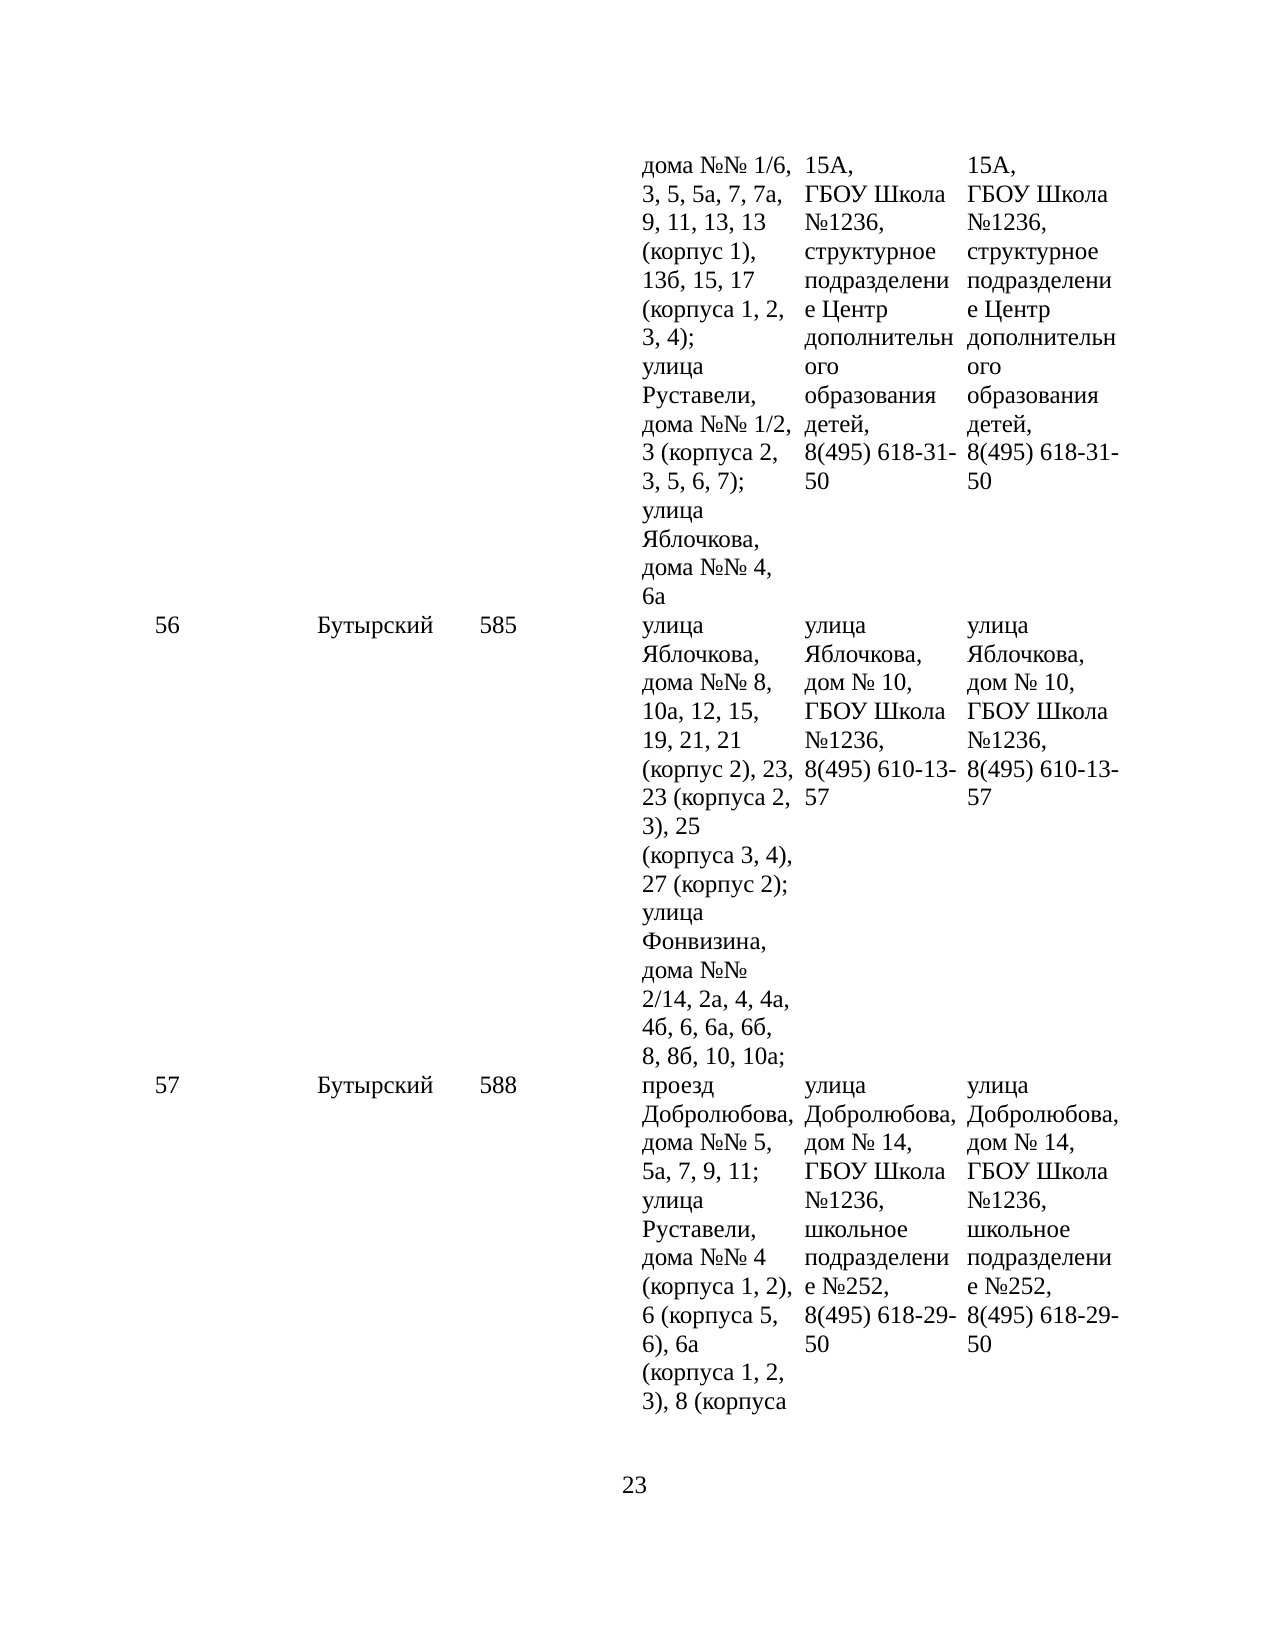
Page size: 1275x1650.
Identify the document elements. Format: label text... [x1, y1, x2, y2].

table_cell улица Яблочкова, дом № 10, ГБОУ Школа №1236, 8(495) 610-13-57 [800, 610, 962, 1070]
table_cell 56 [150, 610, 312, 1070]
table_cell [150, 150, 312, 610]
table_cell дома №№ 1/6, 3, 5, 5а, 7, 7а, 9, 11, 13, 13 (корпус 1), 13б, 15, 17 (корпуса 1, 2, 3, 4); улица Руставели, дома №№ 1/2, 3 (корпуса 2, 3, 5, 6, 7); улица Яблочкова, дома №№ 4, 6а [638, 150, 800, 610]
table_cell улица Добролюбова, дом № 14, ГБОУ Школа №1236, школьное подразделение №252, 8(495) 618-29-50 [963, 1070, 1125, 1415]
table_cell 15А, ГБОУ Школа №1236, структурное подразделение Центр дополнительного образования детей, 8(495) 618-31-50 [800, 150, 962, 610]
table_cell 15А, ГБОУ Школа №1236, структурное подразделение Центр дополнительного образования детей, 8(495) 618-31-50 [963, 150, 1125, 610]
table_cell Бутырский [313, 610, 475, 1070]
table_cell Бутырский [313, 1070, 475, 1415]
table_cell 585 [475, 610, 637, 1070]
table_cell улица Добролюбова, дом № 14, ГБОУ Школа №1236, школьное подразделение №252, 8(495) 618-29-50 [800, 1070, 962, 1415]
table_cell улица Яблочкова, дома №№ 8, 10а, 12, 15, 19, 21, 21 (корпус 2), 23, 23 (корпуса 2, 3), 25 (корпуса 3, 4), 27 (корпус 2); улица Фонвизина, дома №№ 2/14, 2а, 4, 4а, 4б, 6, 6а, 6б, 8, 8б, 10, 10а; [638, 610, 800, 1070]
table_cell проезд Добролюбова, дома №№ 5, 5а, 7, 9, 11; улица Руставели, дома №№ 4 (корпуса 1, 2), 6 (корпуса 5, 6), 6а (корпуса 1, 2, 3), 8 (корпуса [638, 1070, 800, 1415]
table_cell 57 [150, 1070, 312, 1415]
table_cell [475, 150, 637, 610]
table_cell [313, 150, 475, 610]
table_cell 588 [475, 1070, 637, 1415]
table_cell улица Яблочкова, дом № 10, ГБОУ Школа №1236, 8(495) 610-13-57 [963, 610, 1125, 1070]
